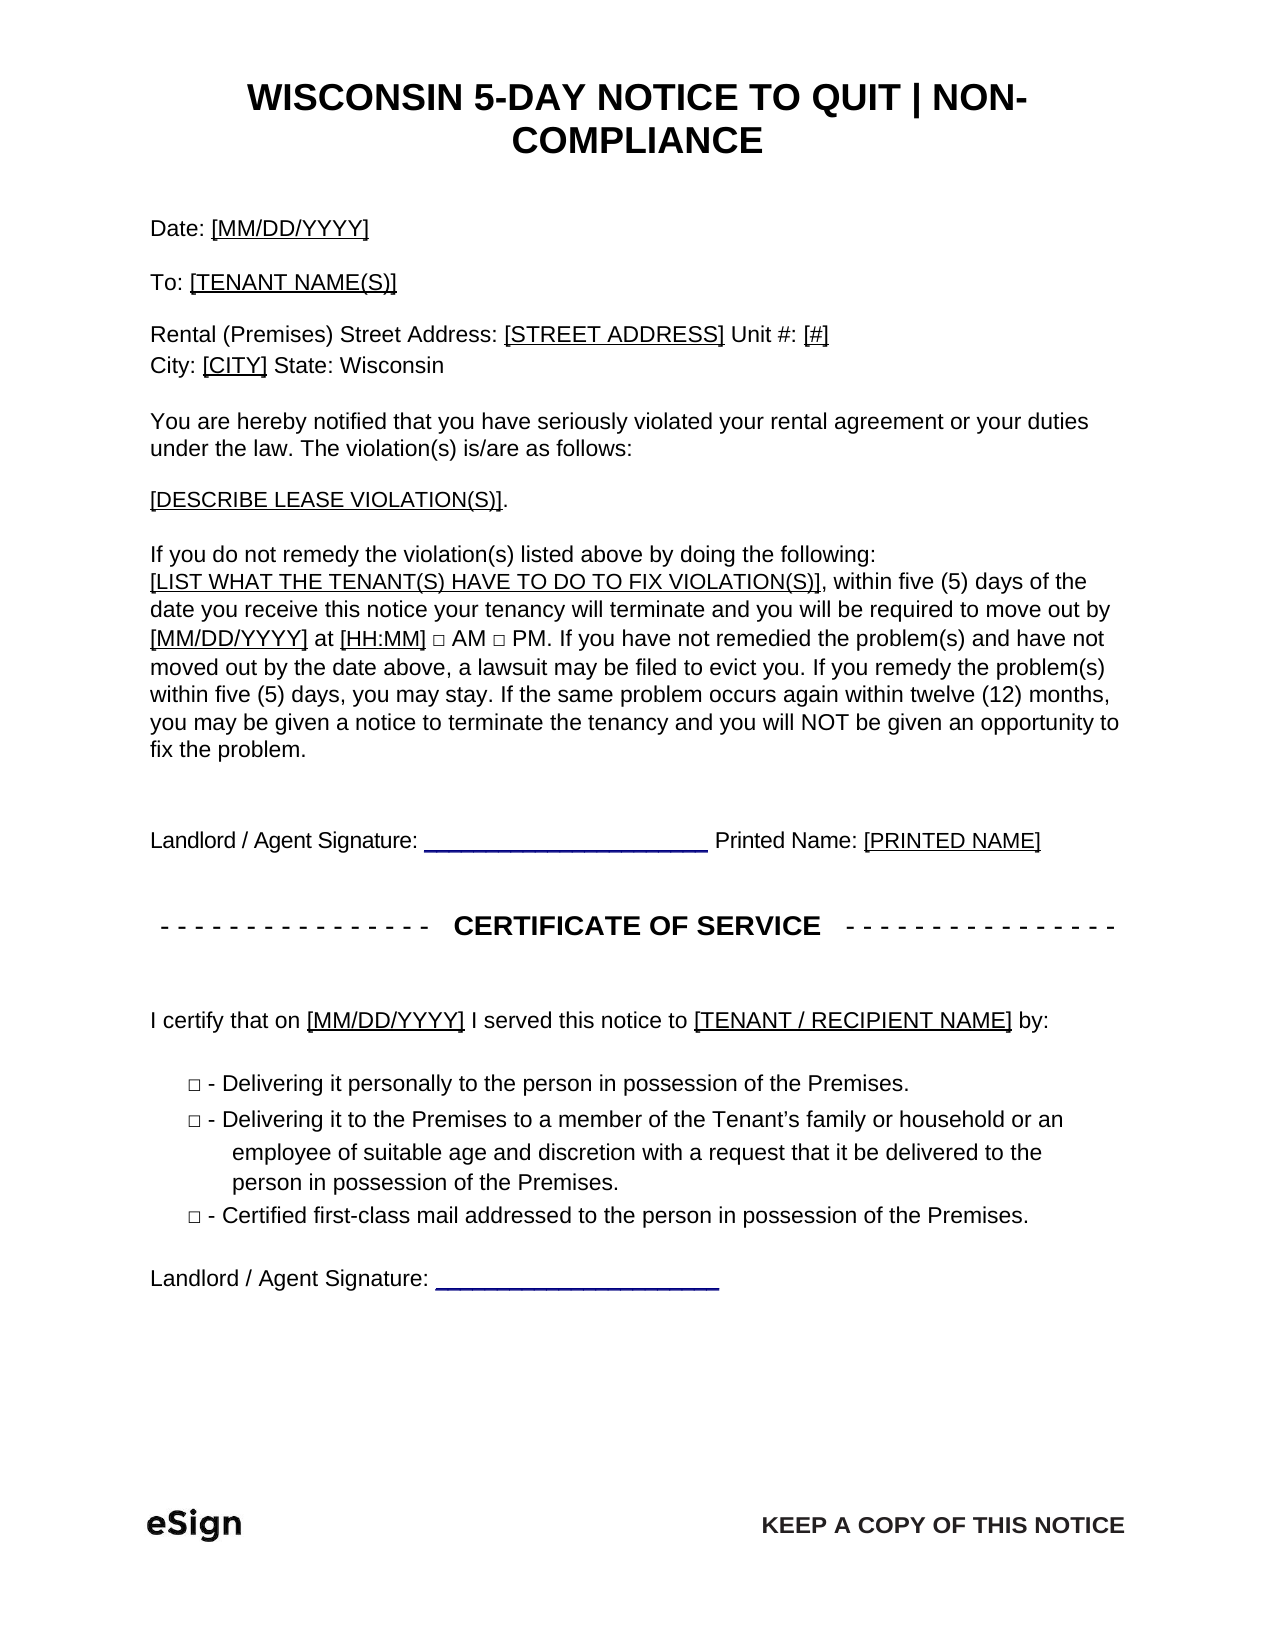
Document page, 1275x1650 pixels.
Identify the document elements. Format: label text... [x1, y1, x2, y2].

text employee of suitable age and discretion with a request that it be delivered to the [187, 1139, 1125, 1165]
subtitle To: [TENANT NAME(S)] [150, 269, 1125, 295]
text If you do not remedy the violation(s) listed above by doing the following: [150, 541, 1125, 567]
text You are hereby notified that you have seriously violated your rental agreement or your duties under the law. The violation(s) is/are as follows: [150, 408, 1125, 461]
text Landlord / Agent Signature: _______________________ [150, 1265, 1125, 1292]
subtitle - - - - - - - - - - - - - - - - CERTIFICATE OF SERVICE - - - - - - - - - - - - - - - - [150, 910, 1125, 941]
text Date: [MM/DD/YYYY] [150, 215, 1125, 242]
subtitle I certify that on [MM/DD/YYYY] I served this notice to [TENANT / RECIPIENT NAME] by: [150, 1007, 1125, 1033]
text [DESCRIBE LEASE VIOLATION(S)]. [150, 487, 1102, 512]
text [LIST WHAT THE TENANT(S) HAVE TO DO TO FIX VIOLATION(S)], within five (5) days of the date you receive this notice your tenancy will terminate and you will be required to move out by [MM/DD/YYYY] at [HH:MM] ☐ AM ☐ PM. If you have not remedied the problem(s) and have not moved out by the date above, a lawsuit may be filed to evict you. If you remedy the problem(s) within five (5) days, you may stay. If the same problem occurs again within twelve (12) months, you may be given a notice to terminate the tenancy and you will NOT be given an opportunity to fix the problem. [150, 568, 1125, 762]
text person in possession of the Premises. [187, 1169, 1125, 1195]
text ☐ - Delivering it personally to the person in possession of the Premises. [187, 1067, 1125, 1098]
text ☐ - Certified first-class mail addressed to the person in possession of the Premises. [187, 1199, 1125, 1231]
text Landlord / Agent Signature: _______________________ Printed Name: [PRINTED NAME] [150, 827, 1125, 854]
text City: [CITY] State: Wisconsin [150, 352, 1125, 378]
text Rental (Premises) Street Address: [STREET ADDRESS] Unit #: [#] [150, 321, 1125, 348]
text ☐ - Delivering it to the Premises to a member of the Tenant’s family or household or an [187, 1103, 1125, 1134]
text WISCONSIN 5-DAY NOTICE TO QUIT | NON-COMPLIANCE [150, 75, 1125, 162]
